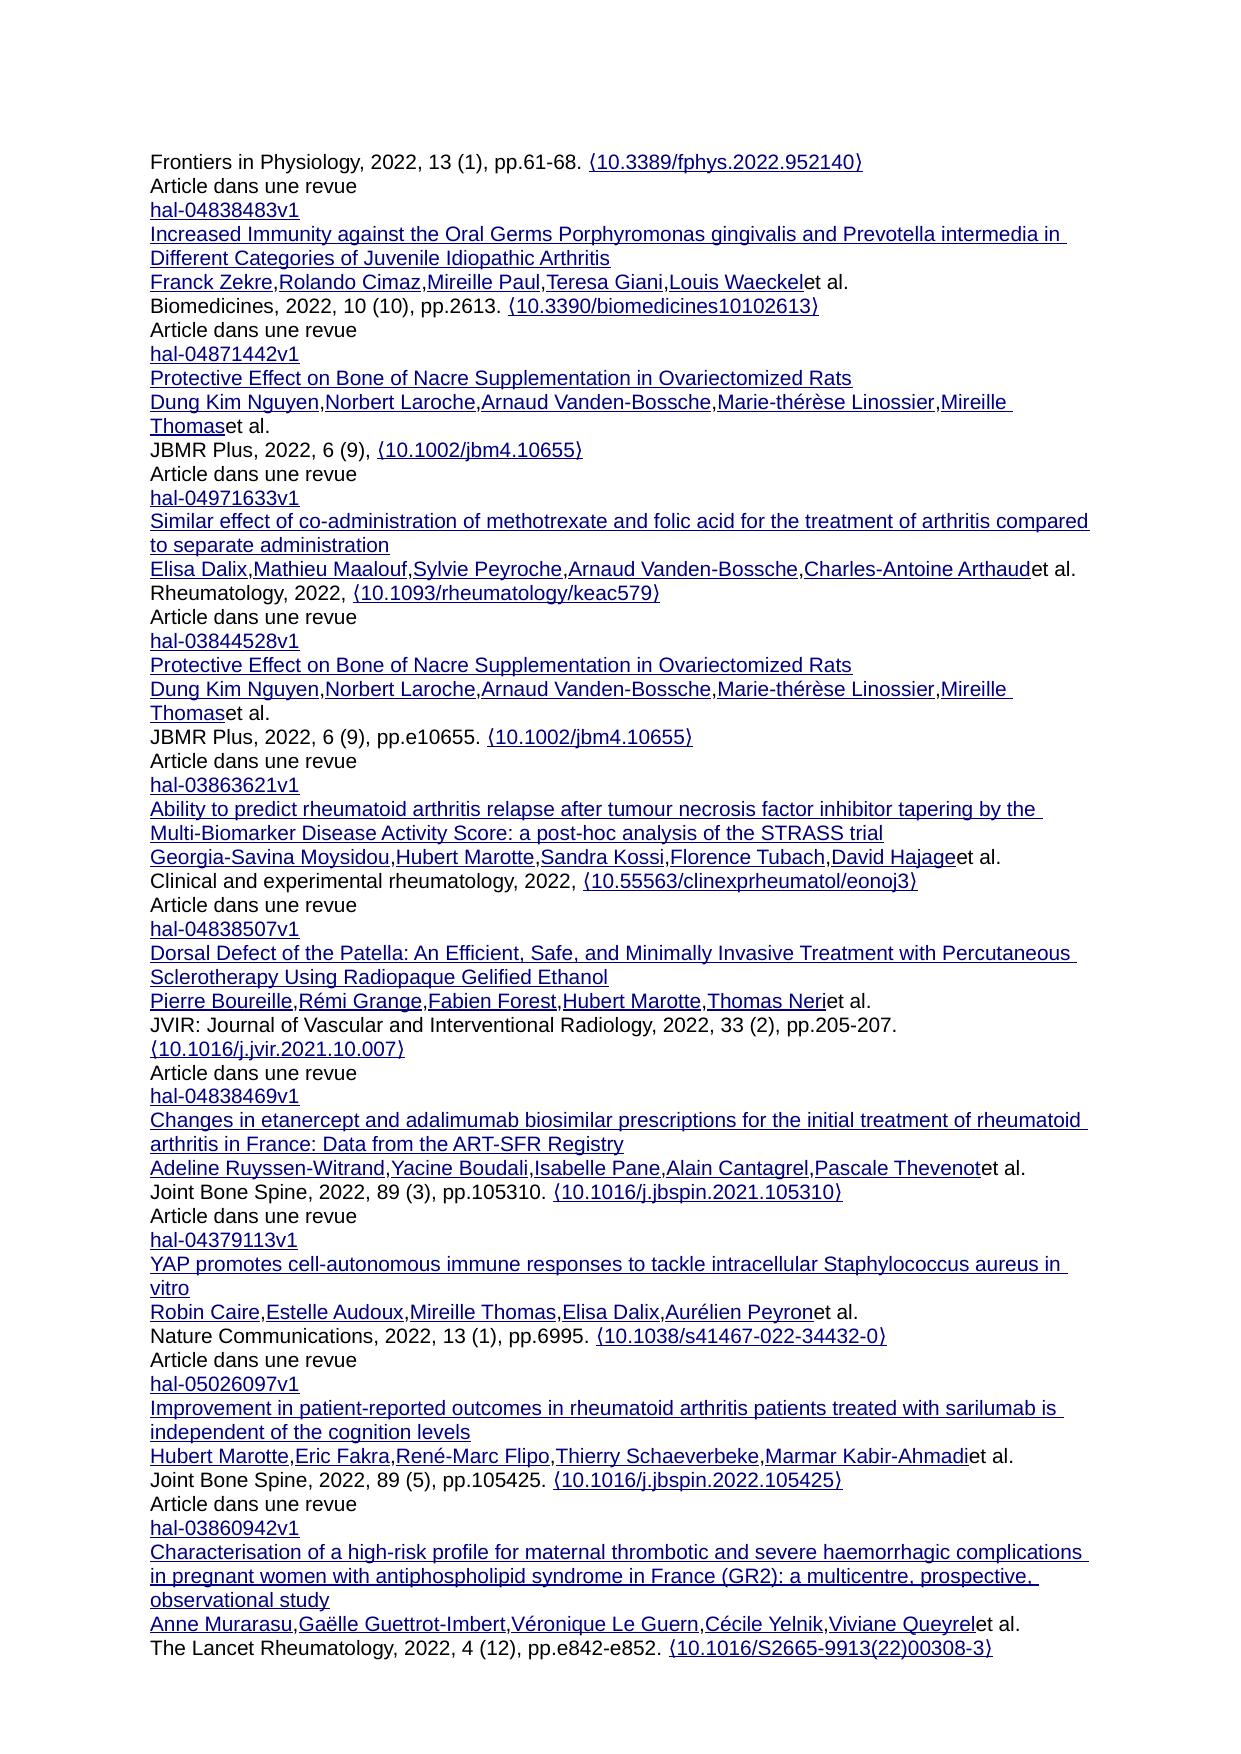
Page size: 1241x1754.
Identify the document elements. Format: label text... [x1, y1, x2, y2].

table_cell Characterisation of a high-risk profile for maternal thrombotic and severe haemorrhagic complications in pregnant women with antiphospholipid syndrome in France (GR2): a multicentre, prospective, observational study Anne Murarasu,Gaëlle Guettrot-Imbert,Véronique Le Guern,Cécile Yelnik,Viviane Queyrelet al. The Lancet Rheumatology, 2022, 4 (12), pp.e842-e852. ⟨10.1016/S2665-9913(22)00308-3⟩ [150, 1540, 1090, 1659]
table_cell Similar effect of co-administration of methotrexate and folic acid for the treatment of arthritis compared [150, 509, 1090, 530]
table_cell Changes in etanercept and adalimumab biosimilar prescriptions for the initial treatment of rheumatoid arthritis in France: Data from the ART-SFR Registry Adeline Ruyssen-Witrand,Yacine Boudali,Isabelle Pane,Alain Cantagrel,Pascale Thevenotet al. Joint Bone Spine, 2022, 89 (3), pp.105310. ⟨10.1016/j.jbspin.2021.105310⟩ Article dans une revue hal-04379113v1 [150, 1108, 1090, 1252]
table_cell YAP promotes cell-autonomous immune responses to tackle intracellular Staphylococcus aureus in vitro Robin Caire,Estelle Audoux,Mireille Thomas,Elisa Dalix,Aurélien Peyronet al. Nature Communications, 2022, 13 (1), pp.6995. ⟨10.1038/s41467-022-34432-0⟩ Article dans une revue hal-05026097v1 [150, 1252, 1090, 1396]
table_cell Dorsal Defect of the Patella: An Efficient, Safe, and Minimally Invasive Treatment with Percutaneous Sclerotherapy Using Radiopaque Gelified Ethanol Pierre Boureille,Rémi Grange,Fabien Forest,Hubert Marotte,Thomas Neriet al. JVIR: Journal of Vascular and Interventional Radiology, 2022, 33 (2), pp.205-207. ⟨10.1016/j.jvir.2021.10.007⟩ Article dans une revue hal-04838469v1 [150, 941, 1090, 1108]
table_cell Improvement in patient-reported outcomes in rheumatoid arthritis patients treated with sarilumab is independent of the cognition levels Hubert Marotte,Eric Fakra,René-Marc Flipo,Thierry Schaeverbeke,Marmar Kabir-Ahmadiet al. Joint Bone Spine, 2022, 89 (5), pp.105425. ⟨10.1016/j.jbspin.2022.105425⟩ Article dans une revue hal-03860942v1 [150, 1396, 1090, 1539]
table_cell Frontiers in Physiology, 2022, 13 (1), pp.61-68. ⟨10.3389/fphys.2022.952140⟩ Article dans une revue hal-04838483v1 [150, 150, 1090, 222]
table_cell Protective Effect on Bone of Nacre Supplementation in Ovariectomized Rats Dung Kim Nguyen,Norbert Laroche,Arnaud Vanden-Bossche,Marie‐thérèse Linossier,Mireille Thomaset al. JBMR Plus, 2022, 6 (9), pp.e10655. ⟨10.1002/jbm4.10655⟩ Article dans une revue hal-03863621v1 [150, 653, 1090, 797]
table_cell Ability to predict rheumatoid arthritis relapse after tumour necrosis factor inhibitor tapering by the Multi-Biomarker Disease Activity Score: a post-hoc analysis of the STRASS trial Georgia-Savina Moysidou,Hubert Marotte,Sandra Kossi,Florence Tubach,David Hajageet al. Clinical and experimental rheumatology, 2022, ⟨10.55563/clinexprheumatol/eonoj3⟩ Article dans une revue hal-04838507v1 [150, 797, 1090, 941]
table_cell Protective Effect on Bone of Nacre Supplementation in Ovariectomized Rats Dung Kim Nguyen,Norbert Laroche,Arnaud Vanden-Bossche,Marie‐thérèse Linossier,Mireille Thomaset al. JBMR Plus, 2022, 6 (9), ⟨10.1002/jbm4.10655⟩ Article dans une revue hal-04971633v1 [150, 366, 1090, 509]
table_cell Increased Immunity against the Oral Germs Porphyromonas gingivalis and Prevotella intermedia in Different Categories of Juvenile Idiopathic Arthritis Franck Zekre,Rolando Cimaz,Mireille Paul,Teresa Giani,Louis Waeckelet al. Biomedicines, 2022, 10 (10), pp.2613. ⟨10.3390/biomedicines10102613⟩ Article dans une revue hal-04871442v1 [150, 222, 1090, 366]
table_cell to separate administration Elisa Dalix,Mathieu Maalouf,Sylvie Peyroche,Arnaud Vanden-Bossche,Charles-Antoine Arthaudet al. Rheumatology, 2022, ⟨10.1093/rheumatology/keac579⟩ Article dans une revue hal-03844528v1 [150, 531, 1090, 653]
